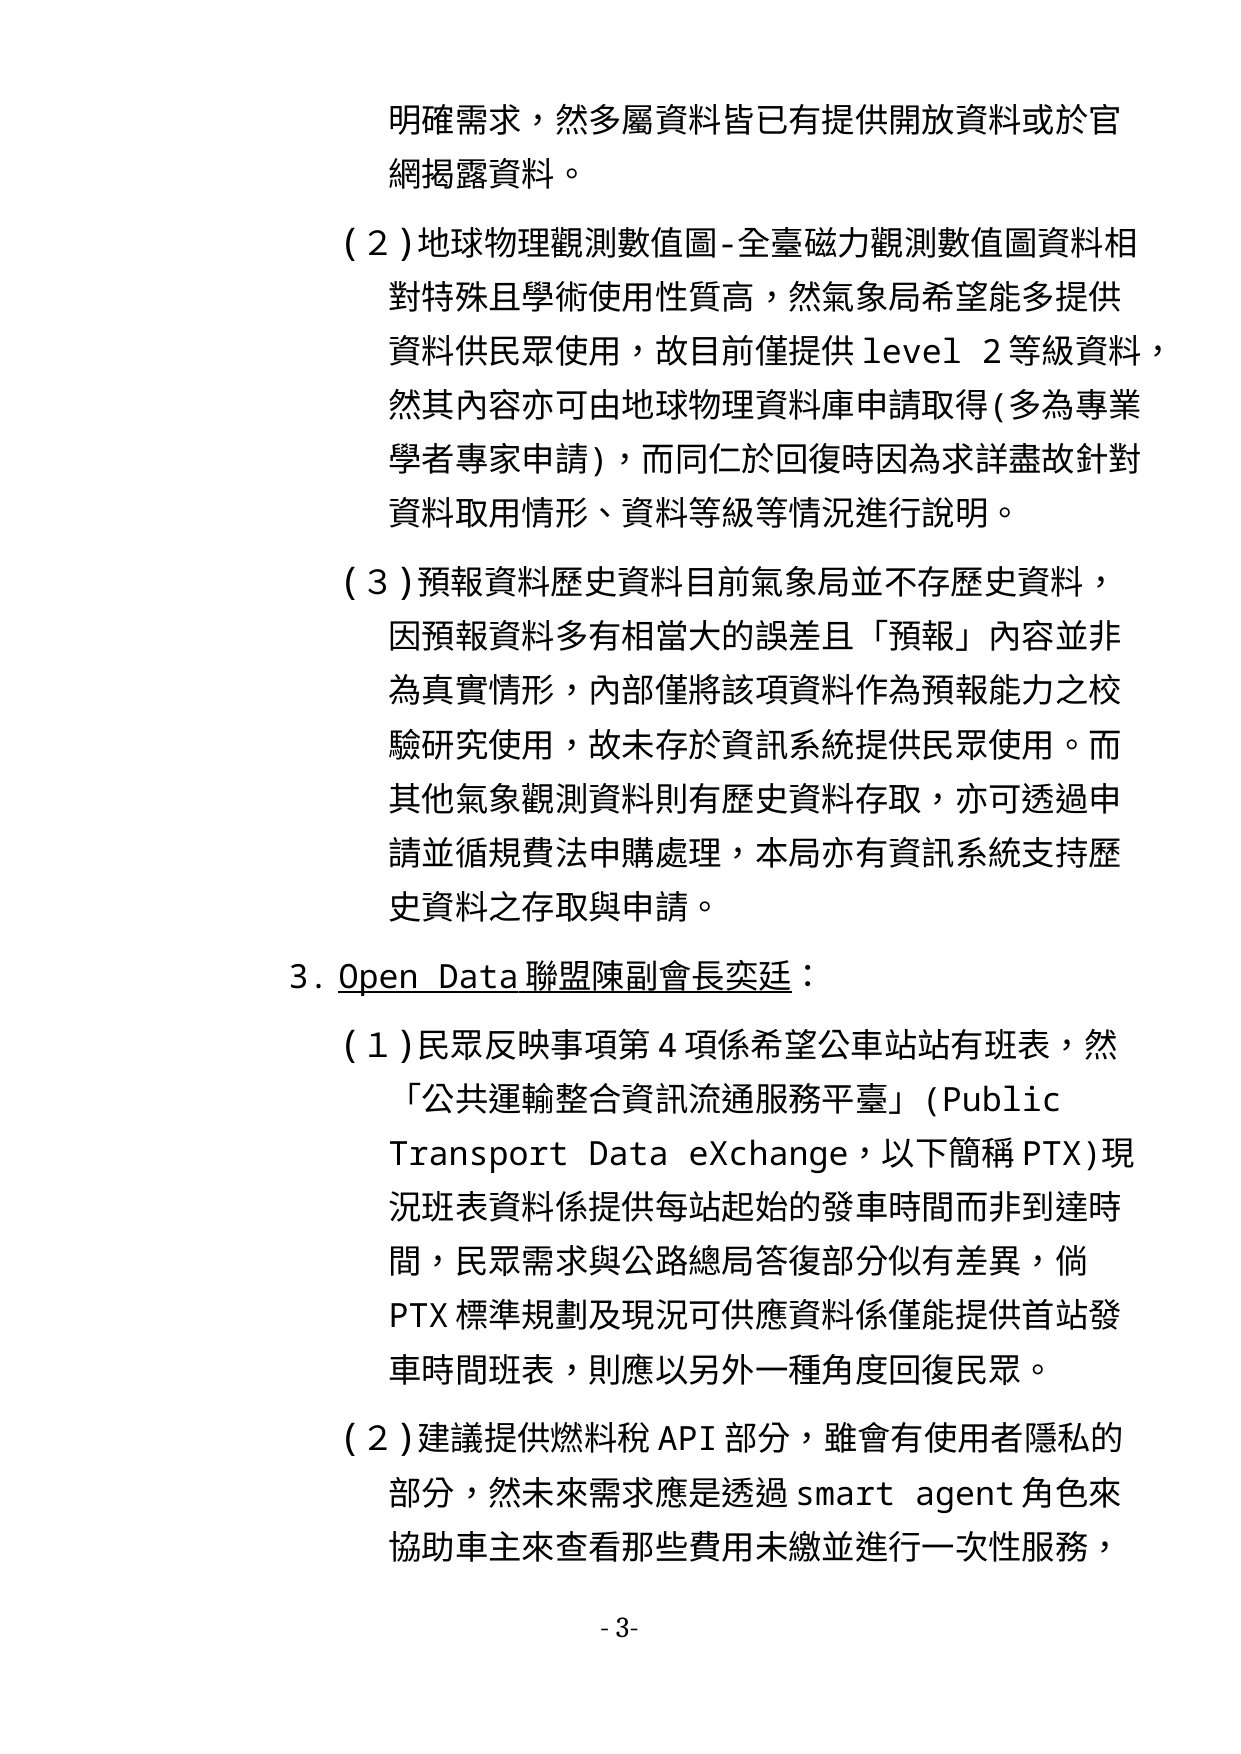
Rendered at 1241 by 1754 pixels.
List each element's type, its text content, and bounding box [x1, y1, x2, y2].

list 預報資料歷史資料目前氣象局並不存歷史資料，因預報資料多有相當大的誤差且「預報」內容並非為真實情形，內部僅將該項資料作為預報能力之校驗研究使用，故未存於資訊系統提供民眾使用。而其他氣象觀測資料則有歷史資料存取，亦可透過申請並循規費法申購處理，本局亦有資訊系統支持歷史資料之存取與申請。 [338, 551, 1150, 930]
list 地球物理觀測數值圖-全臺磁力觀測數值圖資料相對特殊且學術使用性質高，然氣象局希望能多提供資料供民眾使用，故目前僅提供level 2等級資料，然其內容亦可由地球物理資料庫申請取得(多為專業學者專家申請)，而同仁於回復時因為求詳盡故針對資料取用情形、資料等級等情況進行說明。 [338, 212, 1150, 537]
list 明確需求，然多屬資料皆已有提供開放資料或於官網揭露資料。 [338, 89, 1150, 197]
list Open Data聯盟陳副會長奕廷： [288, 945, 1150, 999]
list 民眾反映事項第4項係希望公車站站有班表，然「公共運輸整合資訊流通服務平臺」(Public Transport Data eXchange，以下簡稱PTX)現況班表資料係提供每站起始的發車時間而非到達時間，民眾需求與公路總局答復部分似有差異，倘PTX標準規劃及現況可供應資料係僅能提供首站發車時間班表，則應以另外一種角度回復民眾。 [338, 1014, 1150, 1393]
list 建議提供燃料稅API部分，雖會有使用者隱私的部分，然未來需求應是透過smart agent角色來協助車主來查看那些費用未繳並進行一次性服務， [338, 1407, 1150, 1570]
